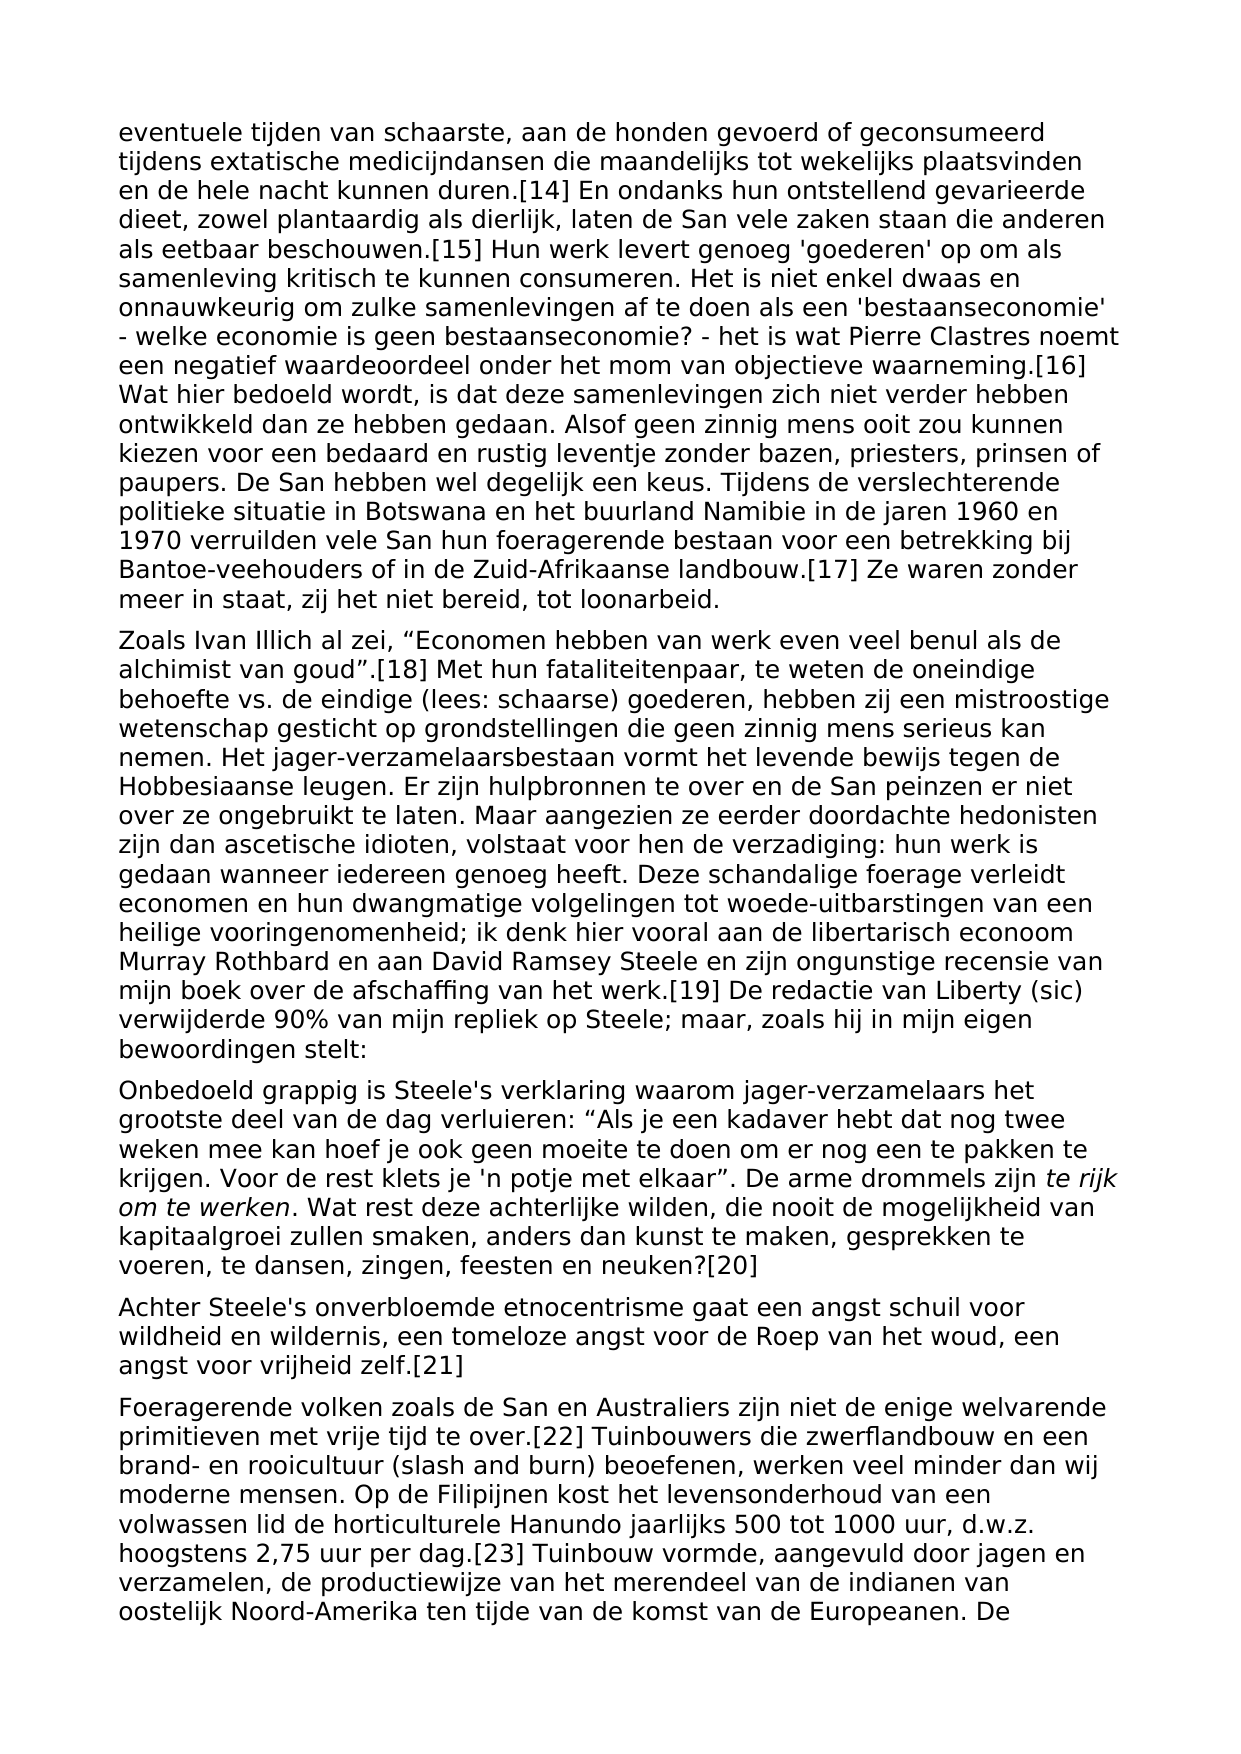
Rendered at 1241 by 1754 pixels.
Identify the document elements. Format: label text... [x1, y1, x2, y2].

text eventuele tijden van schaarste, aan de honden gevoerd of geconsumeerd tijdens extatische medicijndansen die maandelijks tot wekelijks plaatsvinden en de hele nacht kunnen duren.[14] En ondanks hun ontstellend gevarieerde dieet, zowel plantaardig als dierlijk, laten de San vele zaken staan die anderen als eetbaar beschouwen.[15] Hun werk levert genoeg 'goederen' op om als samenleving kritisch te kunnen consumeren. Het is niet enkel dwaas en onnauwkeurig om zulke samenlevingen af te doen als een 'bestaanseconomie' - welke economie is geen bestaanseconomie? - het is wat Pierre Clastres noemt een negatief waardeoordeel onder het mom van objectieve waarneming.[16] Wat hier bedoeld wordt, is dat deze samenlevingen zich niet verder hebben ontwikkeld dan ze hebben gedaan. Alsof geen zinnig mens ooit zou kunnen kiezen voor een bedaard en rustig leventje zonder bazen, priesters, prinsen of paupers. De San hebben wel degelijk een keus. Tijdens de verslechterende politieke situatie in Botswana en het buurland Namibie in de jaren 1960 en 1970 verruilden vele San hun foeragerende bestaan voor een betrekking bij Bantoe-veehouders of in de Zuid-Afrikaanse landbouw.[17] Ze waren zonder meer in staat, zij het niet bereid, tot loonarbeid. [118, 118, 1122, 614]
text Zoals Ivan Illich al zei, “Economen hebben van werk even veel benul als de alchimist van goud”.[18] Met hun fataliteitenpaar, te weten de oneindige behoefte vs. de eindige (lees: schaarse) goederen, hebben zij een mistroostige wetenschap gesticht op grondstellingen die geen zinnig mens serieus kan nemen. Het jager-verzamelaarsbestaan vormt het levende bewijs tegen de Hobbesiaanse leugen. Er zijn hulpbronnen te over en de San peinzen er niet over ze ongebruikt te laten. Maar aangezien ze eerder doordachte hedonisten zijn dan ascetische idioten, volstaat voor hen de verzadiging: hun werk is gedaan wanneer iedereen genoeg heeft. Deze schandalige foerage verleidt economen en hun dwangmatige volgelingen tot woede-uitbarstingen van een heilige vooringenomenheid; ik denk hier vooral aan de libertarisch econoom Murray Rothbard en aan David Ramsey Steele en zijn ongunstige recensie van mijn boek over de afschaffing van het werk.[19] De redactie van Liberty (sic) verwijderde 90% van mijn repliek op Steele; maar, zoals hij in mijn eigen bewoordingen stelt: [118, 626, 1122, 1064]
text Onbedoeld grappig is Steele's verklaring waarom jager-verzamelaars het grootste deel van de dag verluieren: “Als je een kadaver hebt dat nog twee weken mee kan hoef je ook geen moeite te doen om er nog een te pakken te krijgen. Voor de rest klets je 'n potje met elkaar”. De arme drommels zijn te rijk om te werken. Wat rest deze achterlijke wilden, die nooit de mogelijkheid van kapitaalgroei zullen smaken, anders dan kunst te maken, gesprekken te voeren, te dansen, zingen, feesten en neuken?[20] [118, 1076, 1122, 1281]
text Foeragerende volken zoals de San en Australiers zijn niet de enige welvarende primitieven met vrije tijd te over.[22] Tuinbouwers die zwerflandbouw en een brand- en rooicultuur (slash and burn) beoefenen, werken veel minder dan wij moderne mensen. Op de Filipijnen kost het levensonderhoud van een volwassen lid de horticulturele Hanundo jaarlijks 500 tot 1000 uur, d.w.z. hoogstens 2,75 uur per dag.[23] Tuinbouw vormde, aangevuld door jagen en verzamelen, de productiewijze van het merendeel van de indianen van oostelijk Noord-Amerika ten tijde van de komst van de Europeanen. De [118, 1393, 1122, 1626]
text Achter Steele's onverbloemde etnocentrisme gaat een angst schuil voor wildheid en wildernis, een tomeloze angst voor de Roep van het woud, een angst voor vrijheid zelf.[21] [118, 1293, 1122, 1381]
